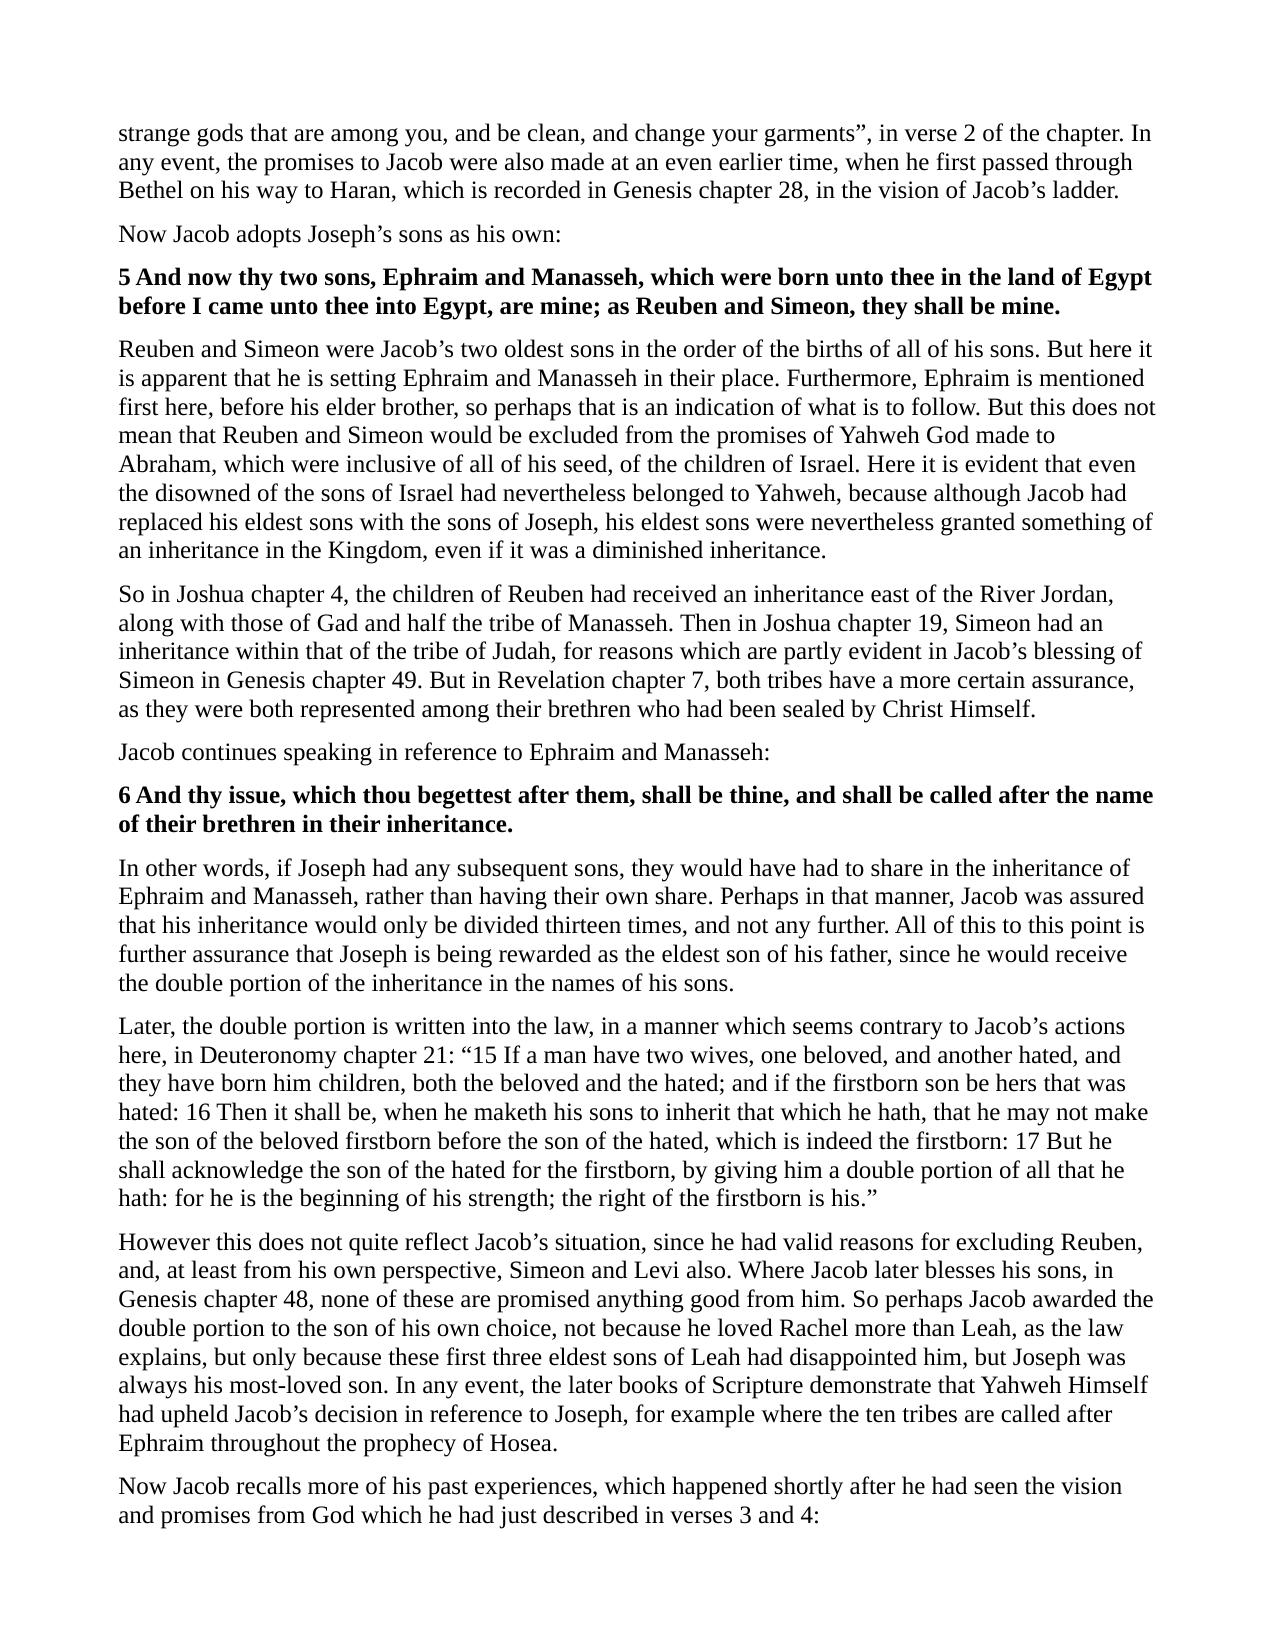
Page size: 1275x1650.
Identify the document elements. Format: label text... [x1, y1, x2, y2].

text In other words, if Joseph had any subsequent sons, they would have had to share in the inheritance of Ephraim and Manasseh, rather than having their own share. Perhaps in that manner, Jacob was assured that his inheritance would only be divided thirteen times, and not any further. All of this to this point is further assurance that Joseph is being rewarded as the eldest son of his father, since he would receive the double portion of the inheritance in the names of his sons. [118, 853, 1157, 996]
text Jacob continues speaking in reference to Ephraim and Manasseh: [118, 737, 1157, 766]
text 5 And now thy two sons, Ephraim and Manasseh, which were born unto thee in the land of Egypt before I came unto thee into Egypt, are mine; as Reuben and Simeon, they shall be mine. [118, 262, 1157, 320]
text strange gods that are among you, and be clean, and change your garments”, in verse 2 of the chapter. In any event, the promises to Jacob were also made at an even earlier time, when he first passed through Bethel on his way to Haran, which is recorded in Genesis chapter 28, in the vision of Jacob’s ladder. [118, 118, 1157, 204]
text 6 And thy issue, which thou begettest after them, shall be thine, and shall be called after the name of their brethren in their inheritance. [118, 781, 1157, 838]
text So in Joshua chapter 4, the children of Reuben had received an inheritance east of the River Jordan, along with those of Gad and half the tribe of Manasseh. Then in Joshua chapter 19, Simeon had an inheritance within that of the tribe of Judah, for reasons which are partly evident in Jacob’s blessing of Simeon in Genesis chapter 49. But in Revelation chapter 7, both tribes have a more certain assurance, as they were both represented among their brethren who had been sealed by Christ Himself. [118, 579, 1157, 723]
text Reuben and Simeon were Jacob’s two oldest sons in the order of the births of all of his sons. But here it is apparent that he is setting Ephraim and Manasseh in their place. Furthermore, Ephraim is mentioned first here, before his elder brother, so perhaps that is an indication of what is to follow. But this does not mean that Reuben and Simeon would be excluded from the promises of Yahweh God made to Abraham, which were inclusive of all of his seed, of the children of Israel. Here it is evident that even the disowned of the sons of Israel had nevertheless belonged to Yahweh, because although Jacob had replaced his eldest sons with the sons of Joseph, his eldest sons were nevertheless granted something of an inheritance in the Kingdom, even if it was a diminished inheritance. [118, 334, 1157, 564]
text Now Jacob adopts Joseph’s sons as his own: [118, 219, 1157, 248]
text Later, the double portion is written into the law, in a manner which seems contrary to Jacob’s actions here, in Deuteronomy chapter 21: “15 If a man have two wives, one beloved, and another hated, and they have born him children, both the beloved and the hated; and if the firstborn son be hers that was hated: 16 Then it shall be, when he maketh his sons to inherit that which he hath, that he may not make the son of the beloved firstborn before the son of the hated, which is indeed the firstborn: 17 But he shall acknowledge the son of the hated for the firstborn, by giving him a double portion of all that he hath: for he is the beginning of his strength; the right of the firstborn is his.” [118, 1011, 1157, 1212]
text However this does not quite reflect Jacob’s situation, since he had valid reasons for excluding Reuben, and, at least from his own perspective, Simeon and Levi also. Where Jacob later blesses his sons, in Genesis chapter 48, none of these are promised anything good from him. So perhaps Jacob awarded the double portion to the son of his own choice, not because he loved Rachel more than Leah, as the law explains, but only because these first three eldest sons of Leah had disappointed him, but Joseph was always his most-loved son. In any event, the later books of Scripture demonstrate that Yahweh Himself had upheld Jacob’s decision in reference to Joseph, for example where the ten tribes are called after Ephraim throughout the prophecy of Hosea. [118, 1227, 1157, 1457]
text Now Jacob recalls more of his past experiences, which happened shortly after he had seen the vision and promises from God which he had just described in verses 3 and 4: [118, 1471, 1157, 1529]
